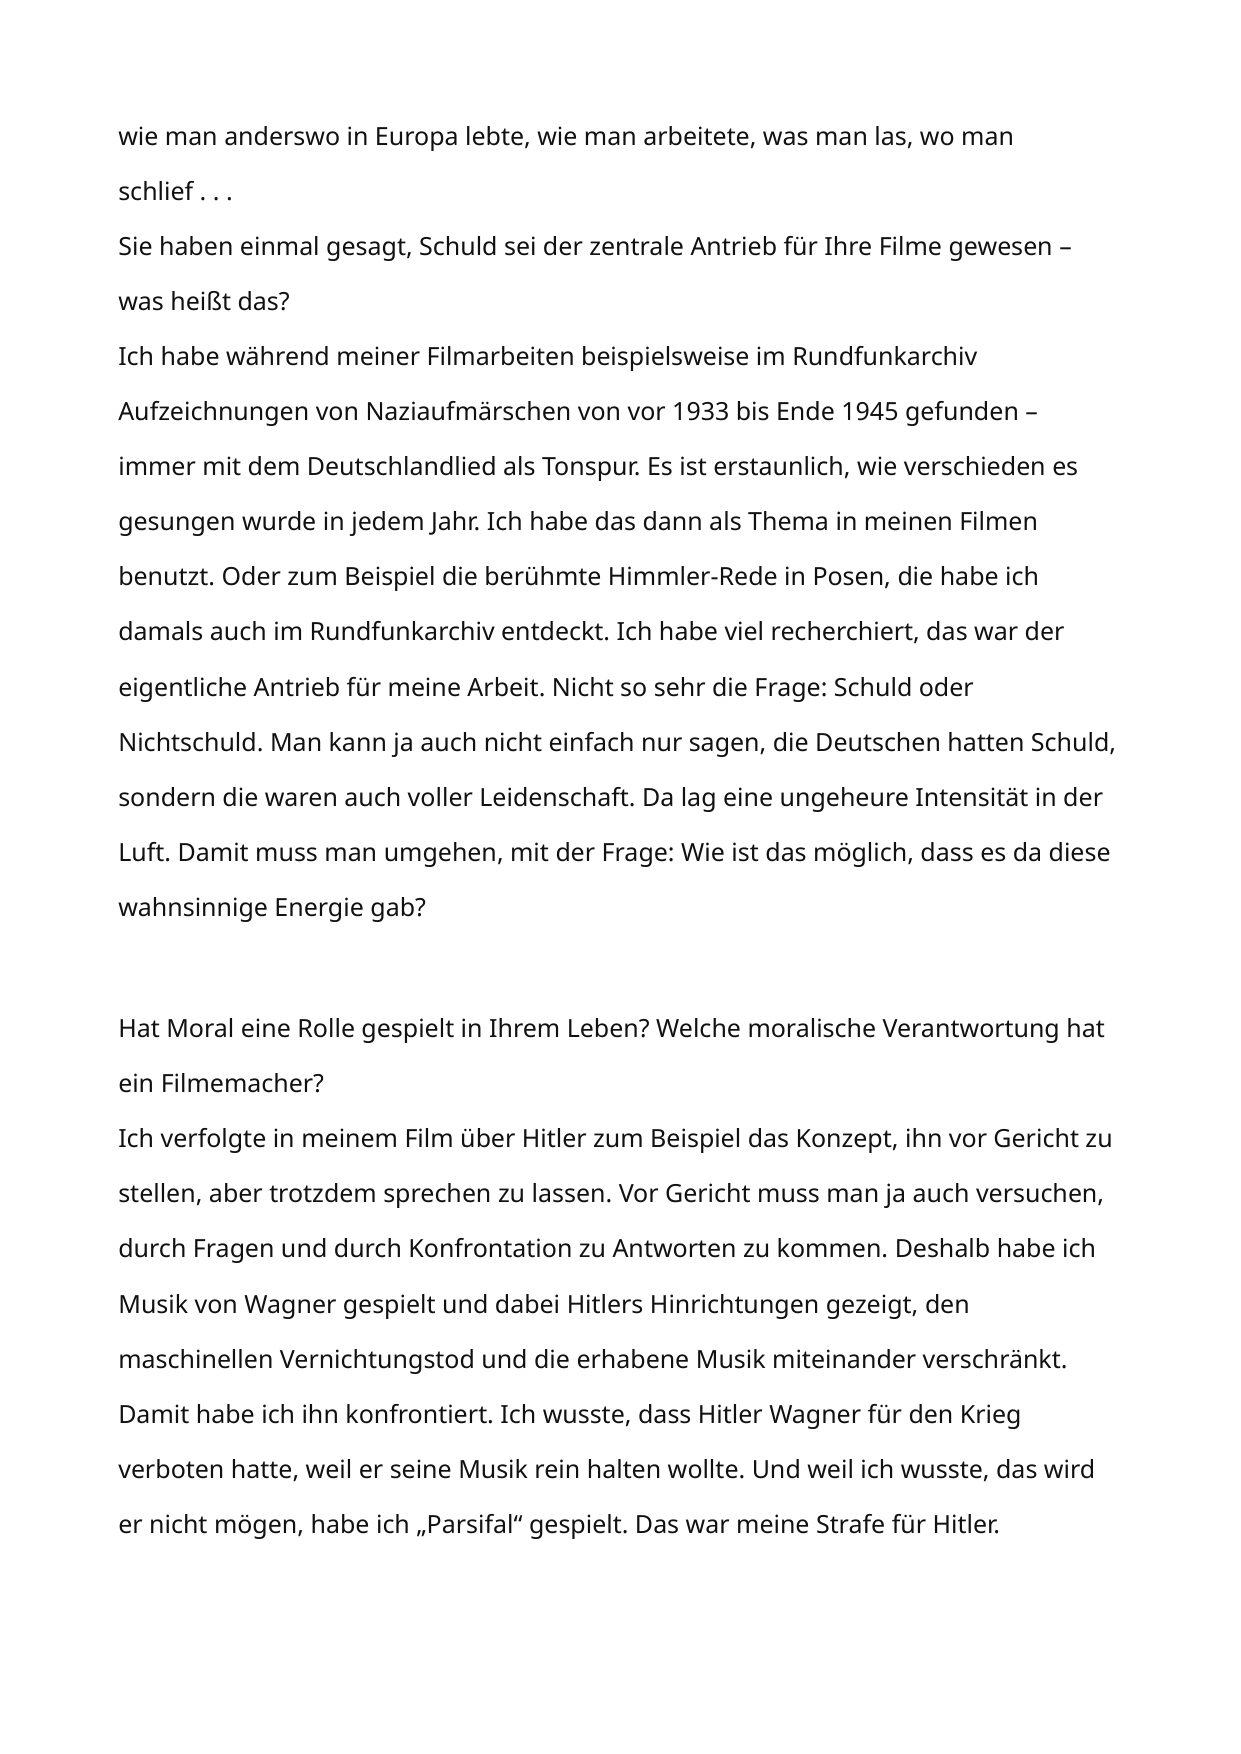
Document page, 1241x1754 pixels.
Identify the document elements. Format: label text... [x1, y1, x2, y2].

text Ich habe während meiner Filmarbeiten beispielsweise im Rundfunkarchiv Aufzeichnungen von Naziaufmärschen von vor 1933 bis Ende 1945 gefunden – immer mit dem Deutschlandlied als Tonspur. Es ist erstaunlich, wie verschieden es gesungen wurde in jedem Jahr. Ich habe das dann als Thema in meinen Filmen benutzt. Oder zum Beispiel die berühmte Himmler-Rede in Posen, die habe ich damals auch im Rundfunkarchiv entdeckt. Ich habe viel recherchiert, das war der eigentliche Antrieb für meine Arbeit. Nicht so sehr die Frage: Schuld oder Nichtschuld. Man kann ja auch nicht einfach nur sagen, die Deutschen hatten Schuld, sondern die waren auch voller Leidenschaft. Da lag eine ungeheure Intensität in der Luft. Damit muss man umgehen, mit der Frage: Wie ist das möglich, dass es da diese wahnsinnige Energie gab? [118, 338, 1122, 924]
text wie man anderswo in Europa lebte, wie man arbeitete, was man las, wo man schlief . . . [118, 118, 1122, 207]
text Sie haben einmal gesagt, Schuld sei der zentrale Antrieb für Ihre Filme gewesen – was heißt das? [118, 228, 1122, 317]
text Hat Moral eine Rolle gespielt in Ihrem Leben? Welche moralische Verantwortung hat ein Filmemacher? [118, 1011, 1122, 1100]
text Ich verfolgte in meinem Film über Hitler zum Beispiel das Konzept, ihn vor Gericht zu stellen, aber trotzdem sprechen zu lassen. Vor Gericht muss man ja auch versuchen, durch Fragen und durch Konfrontation zu Antworten zu kommen. Deshalb habe ich Musik von Wagner gespielt und dabei Hitlers Hinrichtungen gezeigt, den maschinellen Vernichtungstod und die erhabene Musik miteinander verschränkt. Damit habe ich ihn konfrontiert. Ich wusste, dass Hitler Wagner für den Krieg verboten hatte, weil er seine Musik rein halten wollte. Und weil ich wusste, das wird er nicht mögen, habe ich „Parsifal“ gespielt. Das war meine Strafe für Hitler. [118, 1121, 1122, 1541]
